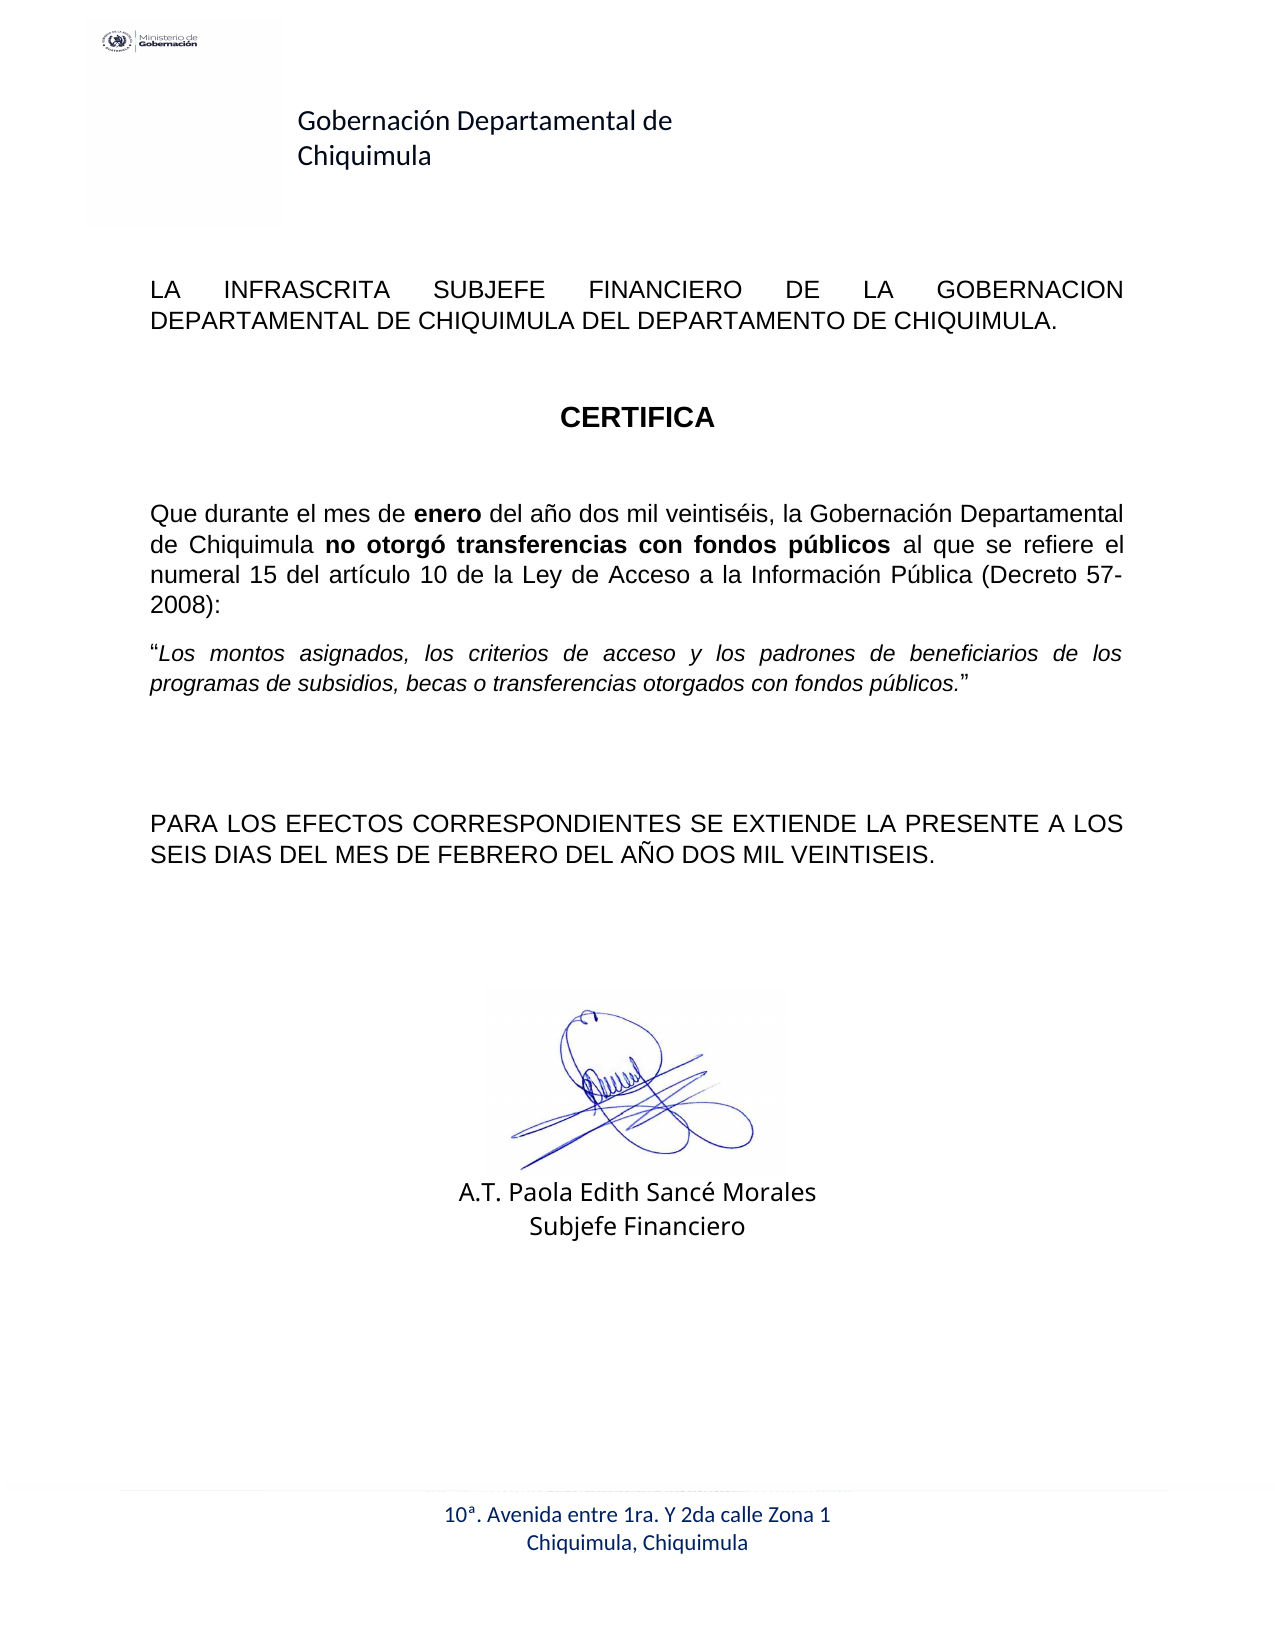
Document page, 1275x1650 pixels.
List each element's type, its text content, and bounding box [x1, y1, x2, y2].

text Que durante el mes de enero del año dos mil veintiséis, la Gobernación Departamental de Chiquimula no otorgó transferencias con fondos públicos al que se refiere el numeral 15 del artículo 10 de la Ley de Acceso a la Información Pública (Decreto 57-2008): [150, 499, 1125, 619]
text “Los montos asignados, los criterios de acceso y los padrones de beneficiarios de los programas de subsidios, becas o transferencias otorgados con fondos públicos.” [150, 638, 1125, 697]
text CERTIFICA [150, 400, 1125, 433]
text PARA LOS EFECTOS CORRESPONDIENTES SE EXTIENDE LA PRESENTE A LOS SEIS DIAS DEL MES DE FEBRERO DEL AÑO DOS MIL VEINTISEIS. [150, 809, 1125, 868]
text Subjefe Financiero [150, 1209, 1125, 1243]
text A.T. Paola Edith Sancé Morales [150, 967, 1125, 1209]
text LA INFRASCRITA SUBJEFE FINANCIERO DE LA GOBERNACION DEPARTAMENTAL DE CHIQUIMULA DEL DEPARTAMENTO DE CHIQUIMULA. [150, 275, 1125, 334]
